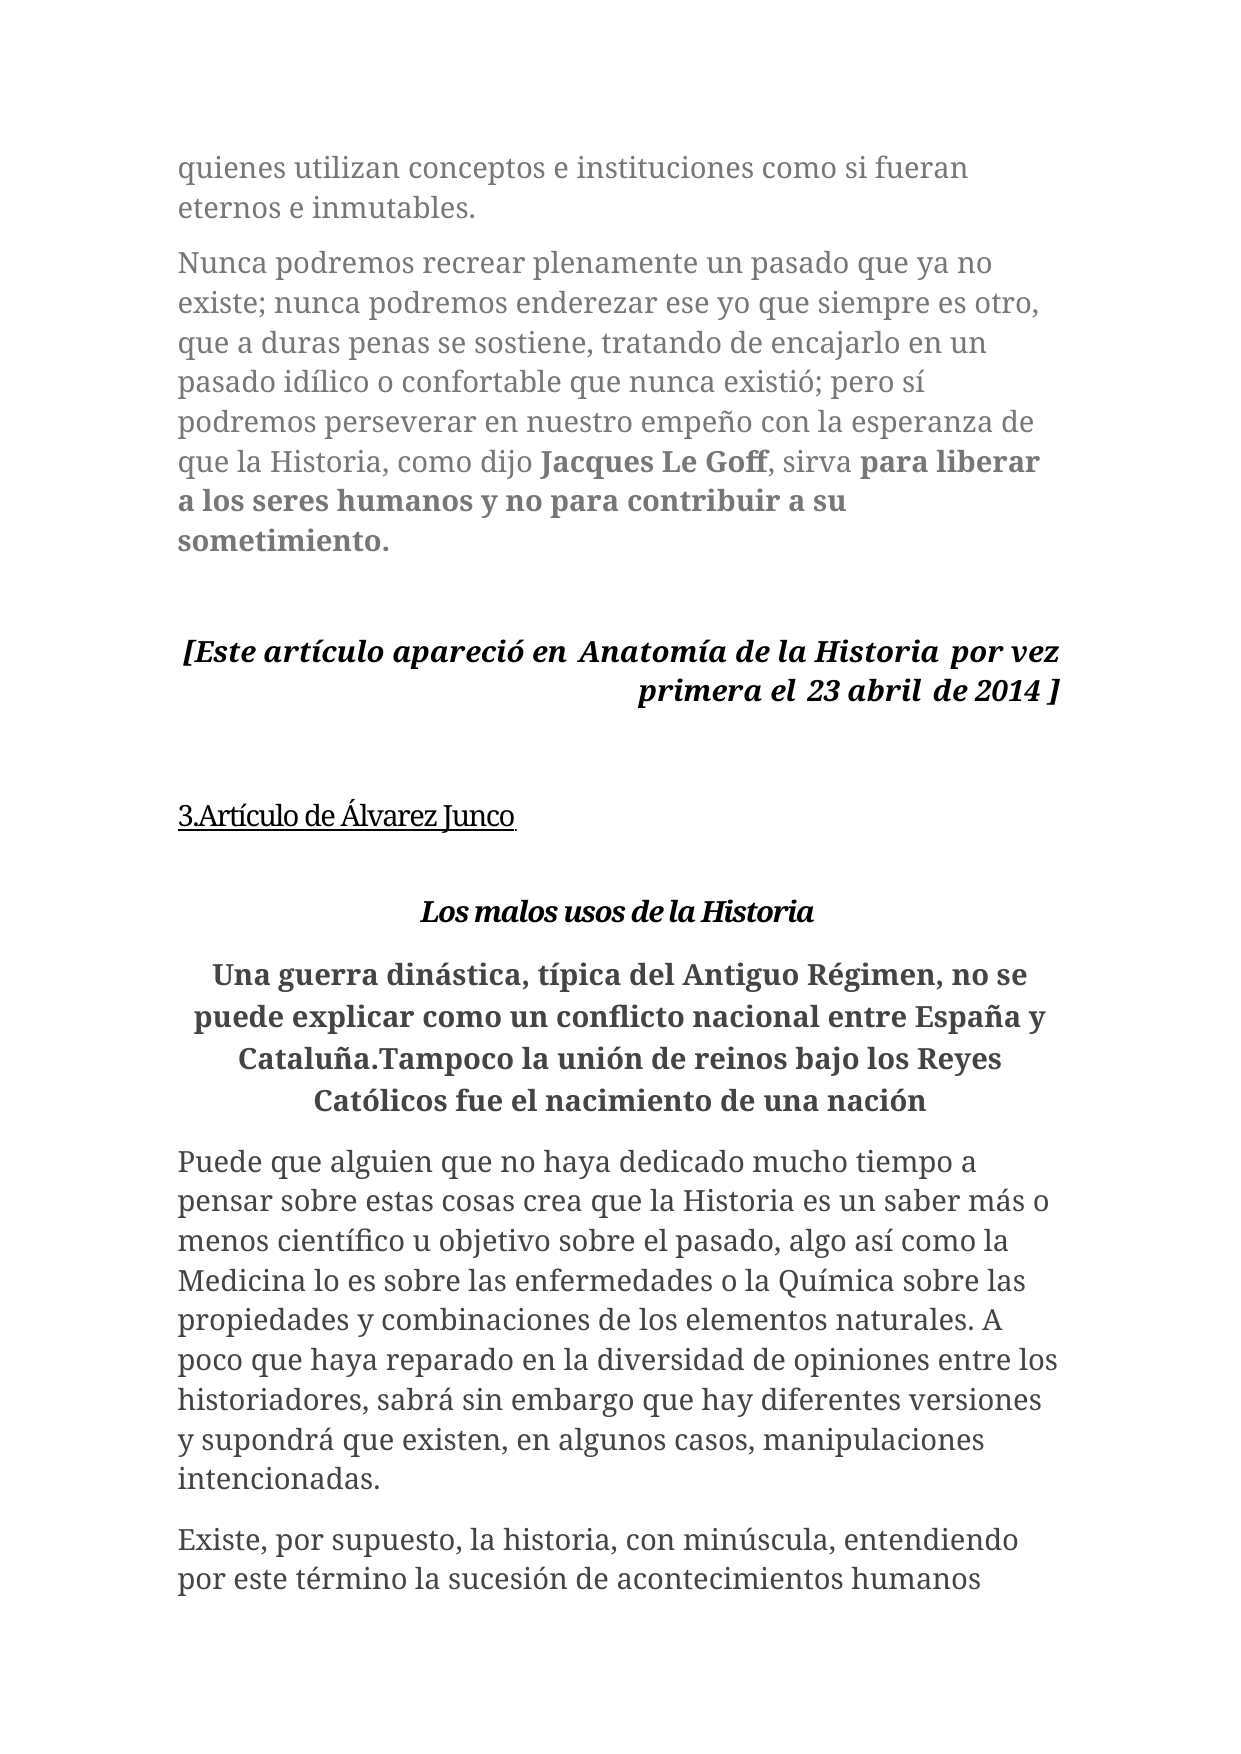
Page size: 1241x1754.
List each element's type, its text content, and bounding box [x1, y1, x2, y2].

text quienes utilizan conceptos e instituciones como si fueran eternos e inmutables. [177, 148, 1063, 227]
subtitle 3.Artículo de Álvarez Junco [177, 760, 1063, 835]
text Existe, por supuesto, la historia, con minúscula, entendiendo por este término la sucesión de acontecimientos humanos [177, 1519, 1063, 1598]
subtitle Los malos usos de la Historia [177, 856, 1063, 931]
text Nunca podremos recrear plenamente un pasado que ya no existe; nunca podremos enderezar ese yo que siempre es otro, que a duras penas se sostiene, tratando de encajarlo en un pasado idílico o confortable que nunca existió; pero sí podremos perseverar en nuestro empeño con la esperanza de que la Historia, como dijo Jacques Le Goff, sirva para liberar a los seres humanos y no para contribuir a su sometimiento. [177, 243, 1063, 560]
subtitle [Este artículo apareció en Anatomía de la Historia por vez primera el 23 abril de 2014 ] [177, 631, 1063, 710]
text Puede que alguien que no haya dedicado mucho tiempo a pensar sobre estas cosas crea que la Historia es un saber más o menos científico u objetivo sobre el pasado, algo así como la Medicina lo es sobre las enfermedades o la Química sobre las propiedades y combinaciones de los elementos naturales. A poco que haya reparado en la diversidad de opiniones entre los historiadores, sabrá sin embargo que hay diferentes versiones y supondrá que existen, en algunos casos, manipulaciones intencionadas. [177, 1141, 1063, 1498]
subtitle Una guerra dinástica, típica del Antiguo Régimen, no se puede explicar como un conflicto nacional entre España y Cataluña.Tampoco la unión de reinos bajo los Reyes Católicos fue el nacimiento de una nación [177, 951, 1063, 1120]
